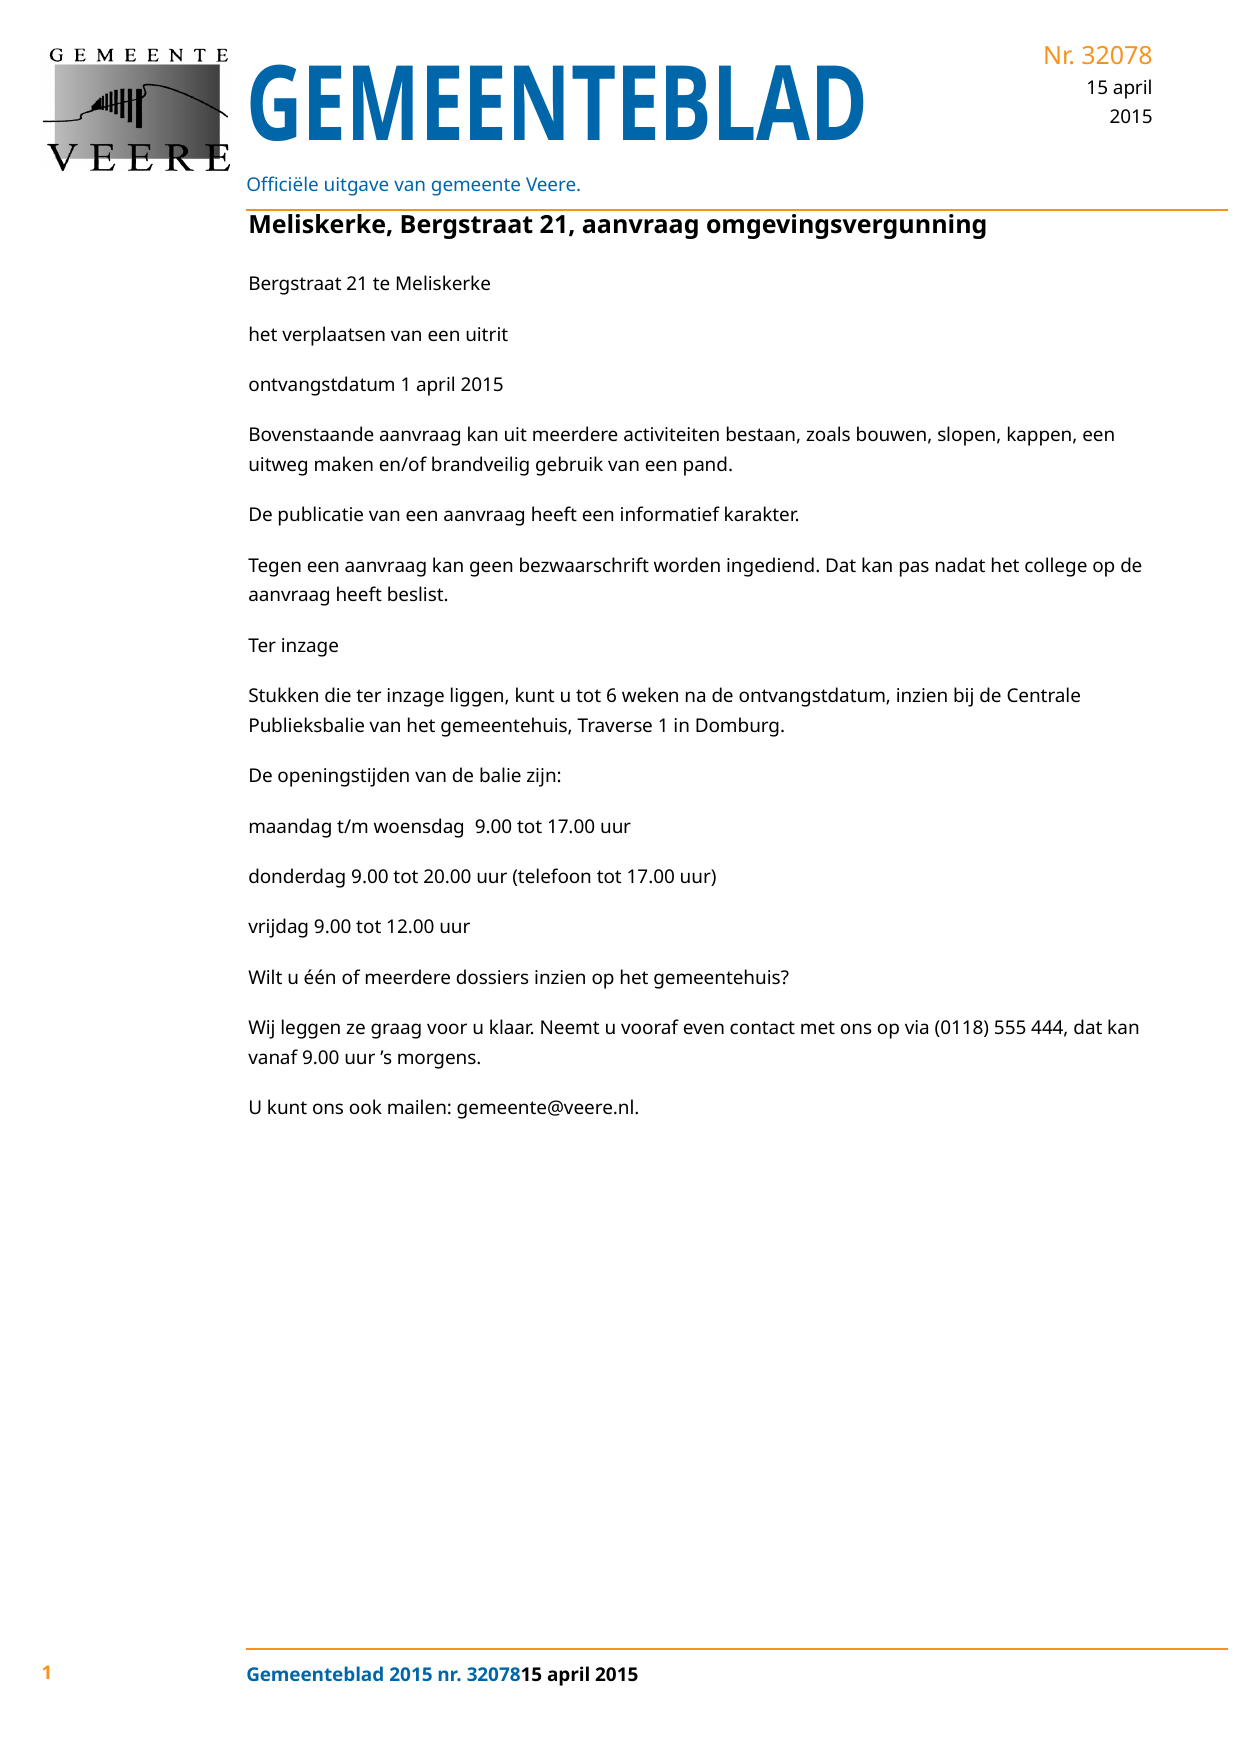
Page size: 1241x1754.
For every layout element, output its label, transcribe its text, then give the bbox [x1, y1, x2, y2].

text het verplaatsen van een uitrit [248, 321, 1152, 346]
text Wij leggen ze graag voor u klaar. Neemt u vooraf even contact met ons op via (0118) 555 444, dat kan vanaf 9.00 uur ’s morgens. [248, 1014, 1152, 1070]
text De publicatie van een aanvraag heeft een informatief karakter. [248, 502, 1152, 527]
text De openingstijden van de balie zijn: [248, 762, 1152, 788]
text Bovenstaande aanvraag kan uit meerdere activiteiten bestaan, zoals bouwen, slopen, kappen, een uitweg maken en/of brandveilig gebruik van een pand. [248, 422, 1152, 477]
text Meliskerke, Bergstraat 21, aanvraag omgevingsvergunning [248, 211, 1152, 241]
text Wilt u één of meerdere dossiers inzien op het gemeentehuis? [248, 964, 1152, 990]
text Bergstraat 21 te Meliskerke [248, 270, 1152, 296]
text U kunt ons ook mailen: gemeente@veere.nl. [248, 1094, 1152, 1120]
text donderdag 9.00 tot 20.00 uur (telefoon tot 17.00 uur) [248, 863, 1152, 889]
picture [41, 47, 231, 172]
text ontvangstdatum 1 april 2015 [248, 371, 1152, 397]
text maandag t/m woensdag 9.00 tot 17.00 uur [248, 813, 1152, 838]
text Stukken die ter inzage liggen, kunt u tot 6 weken na de ontvangstdatum, inzien bij de Centrale Publieksbalie van het gemeentehuis, Traverse 1 in Domburg. [248, 682, 1152, 738]
text Ter inzage [248, 632, 1152, 658]
text Tegen een aanvraag kan geen bezwaarschrift worden ingediend. Dat kan pas nadat het college op de aanvraag heeft beslist. [248, 552, 1152, 607]
text vrijdag 9.00 tot 12.00 uur [248, 914, 1152, 939]
